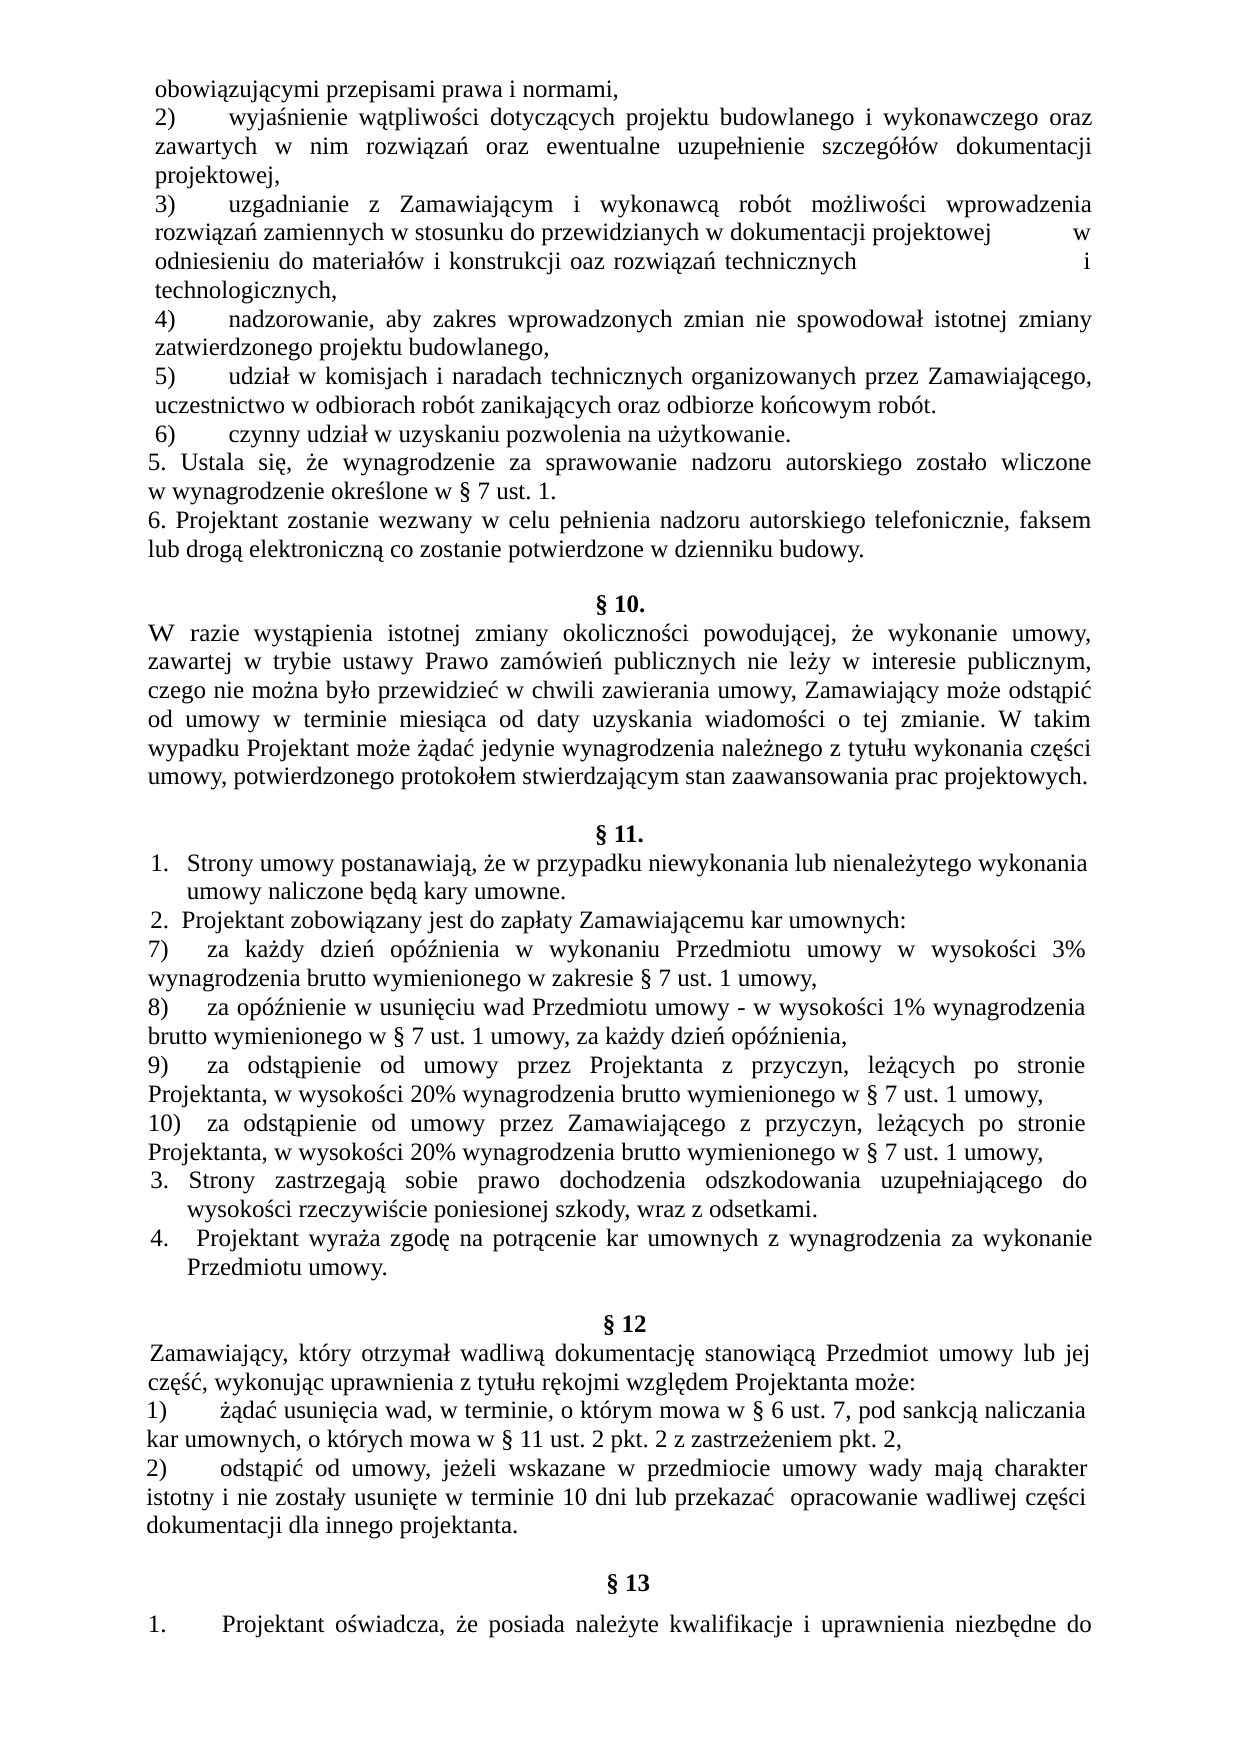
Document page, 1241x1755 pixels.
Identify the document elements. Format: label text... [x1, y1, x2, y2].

list żądać usunięcia wad, w terminie, o którym mowa w § 6 ust. 7, pod sankcją naliczania kar umownych, o których mowa w § 11 ust. 2 pkt. 2 z zastrzeżeniem pkt. 2, [146, 1396, 1088, 1453]
text § 10. [148, 589, 1093, 618]
list odstąpić od umowy, jeżeli wskazane w przedmiocie umowy wady mają charakter istotny i nie zostały usunięte w terminie 10 dni lub przekazać opracowanie wadliwej części dokumentacji dla innego projektanta. [146, 1453, 1088, 1539]
text 5. Ustala się, że wynagrodzenie za sprawowanie nadzoru autorskiego zostało wliczone w wynagrodzenie określone w § 7 ust. 1. [148, 447, 1093, 505]
text § 13 [606, 1568, 1093, 1597]
list Projektant oświadcza, że posiada należyte kwalifikacje i uprawnienia niezbędne do [148, 1609, 1093, 1638]
list nadzorowanie, aby zakres wprowadzonych zmian nie spowodował istotnej zmiany zatwierdzonego projektu budowlanego, [154, 304, 1093, 361]
list za odstąpienie od umowy przez Projektanta z przyczyn, leżących po stronie Projektanta, w wysokości 20% wynagrodzenia brutto wymienionego w § 7 ust. 1 umowy, [148, 1050, 1086, 1108]
text § 12 [603, 1309, 1093, 1338]
text 2. Projektant zobowiązany jest do zapłaty Zamawiającemu kar umownych: [150, 905, 1088, 934]
text 6. Projektant zostanie wezwany w celu pełnienia nadzoru autorskiego telefonicznie, faksem lub drogą elektroniczną co zostanie potwierdzone w dzienniku budowy. [148, 505, 1093, 562]
list wyjaśnienie wątpliwości dotyczących projektu budowlanego i wykonawczego oraz zawartych w nim rozwiązań oraz ewentualne uzupełnienie szczegółów dokumentacji projektowej, [154, 102, 1093, 189]
list udział w komisjach i naradach technicznych organizowanych przez Zamawiającego, uczestnictwo w odbiorach robót zanikających oraz odbiorze końcowym robót. [154, 361, 1093, 419]
text W razie wystąpienia istotnej zmiany okoliczności powodującej, że wykonanie umowy, zawartej w trybie ustawy Prawo zamówień publicznych nie leży w interesie publicznym, czego nie można było przewidzieć w chwili zawierania umowy, Zamawiający może odstąpić od umowy w terminie miesiąca od daty uzyskania wiadomości o tej zmianie. W takim wypadku Projektant może żądać jedynie wynagrodzenia należnego z tytułu wykonania części umowy, potwierdzonego protokołem stwierdzającym stan zaawansowania prac projektowych. [148, 618, 1093, 790]
text Zamawiający, który otrzymał wadliwą dokumentację stanowiącą Przedmiot umowy lub jej część, wykonując uprawnienia z tytułu rękojmi względem Projektanta może: [148, 1338, 1091, 1396]
list czynny udział w uzyskaniu pozwolenia na użytkowanie. [154, 419, 1093, 447]
list za opóźnienie w usunięciu wad Przedmiotu umowy - w wysokości 1% wynagrodzenia brutto wymienionego w § 7 ust. 1 umowy, za każdy dzień opóźnienia, [148, 992, 1086, 1050]
text 3. Strony zastrzegają sobie prawo dochodzenia odszkodowania uzupełniającego do wysokości rzeczywiście poniesionej szkody, wraz z odsetkami. [150, 1166, 1088, 1223]
list uzgadnianie z Zamawiającym i wykonawcą robót możliwości wprowadzenia rozwiązań zamiennych w stosunku do przewidzianych w dokumentacji projektowej w odniesieniu do materiałów i konstrukcji oaz rozwiązań technicznych i technologicznych, [154, 189, 1093, 304]
list Projektant wyraża zgodę na potrącenie kar umownych z wynagrodzenia za wykonanie Przedmiotu umowy. [150, 1223, 1094, 1281]
text § 11. [148, 819, 1091, 848]
list obowiązującymi przepisami prawa i normami, [154, 74, 1093, 102]
list Strony umowy postanawiają, że w przypadku niewykonania lub nienależytego wykonania umowy naliczone będą kary umowne. [150, 848, 1088, 905]
list za odstąpienie od umowy przez Zamawiającego z przyczyn, leżących po stronie Projektanta, w wysokości 20% wynagrodzenia brutto wymienionego w § 7 ust. 1 umowy, [148, 1108, 1086, 1166]
list za każdy dzień opóźnienia w wykonaniu Przedmiotu umowy w wysokości 3% wynagrodzenia brutto wymienionego w zakresie § 7 ust. 1 umowy, [148, 934, 1086, 992]
